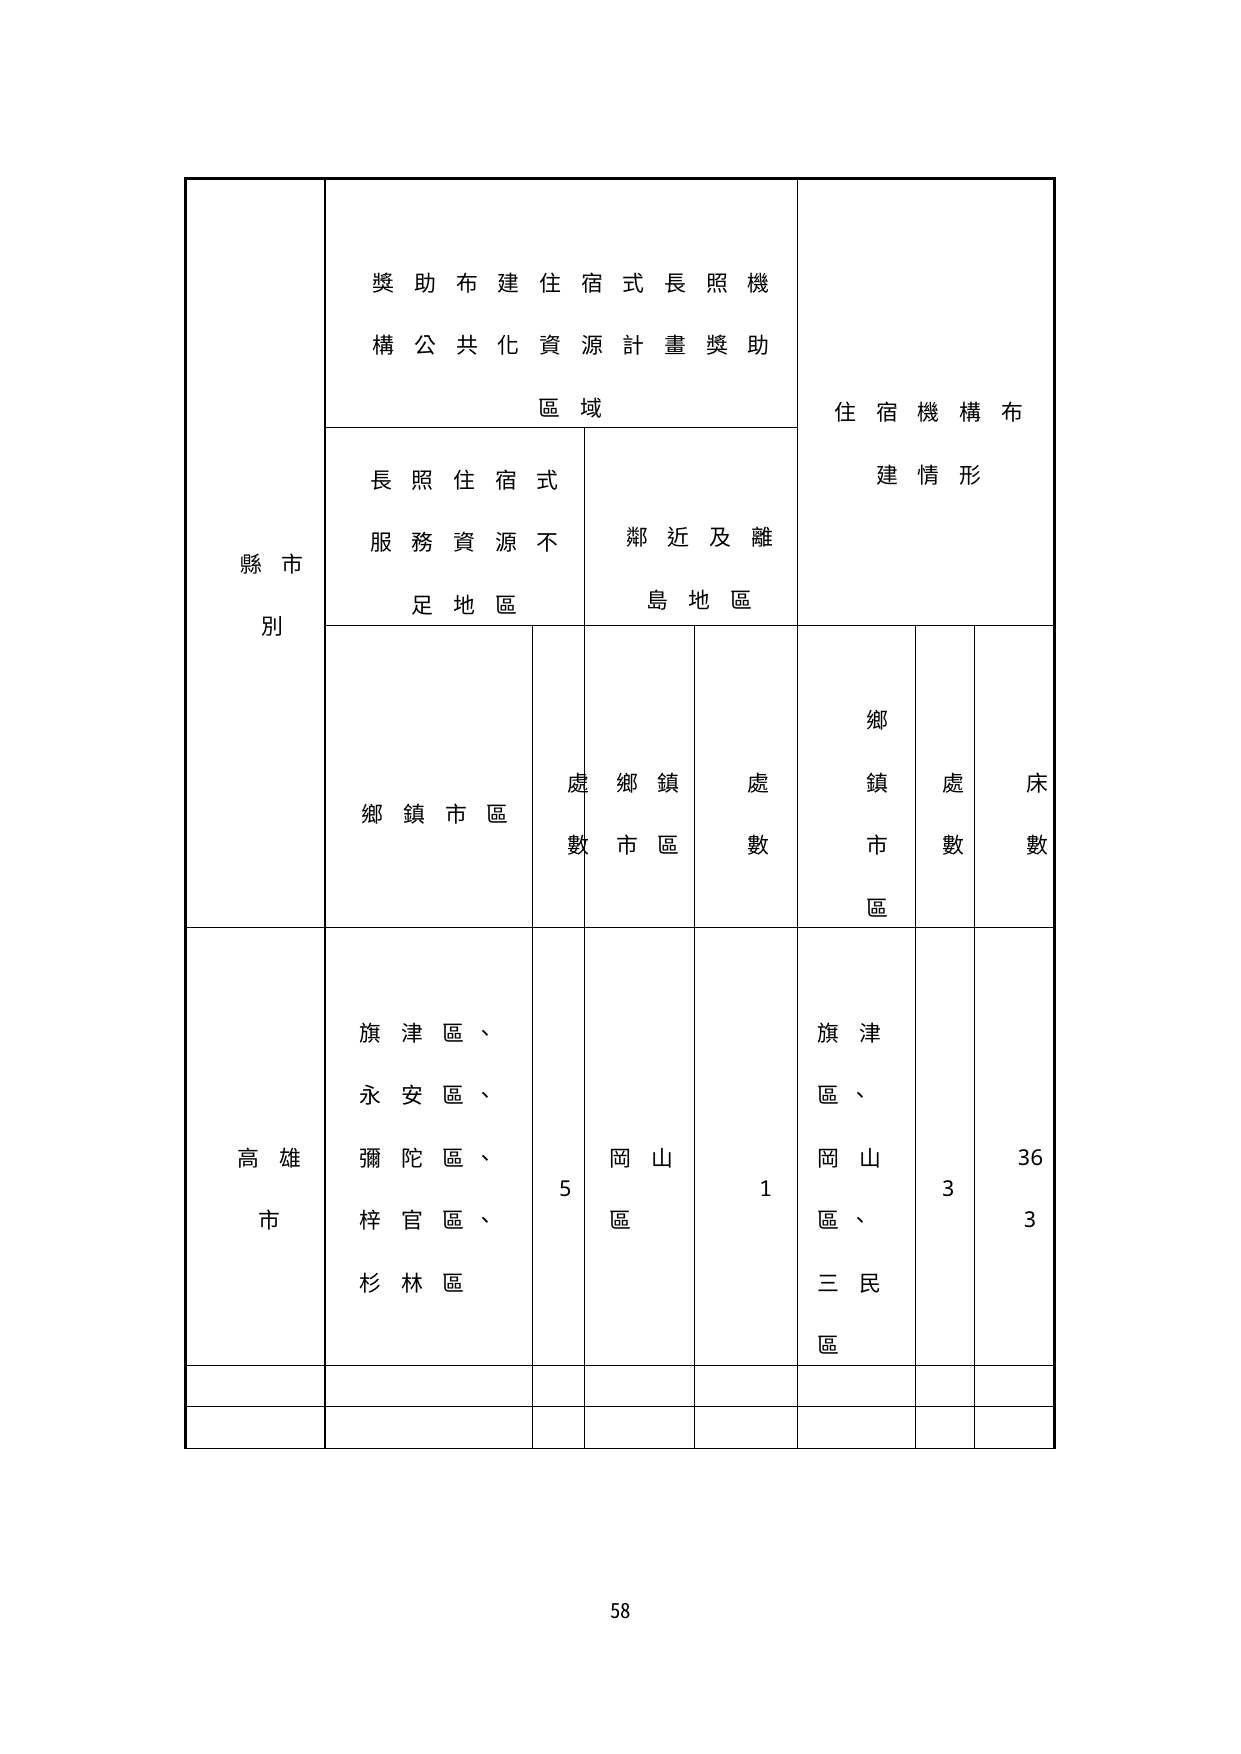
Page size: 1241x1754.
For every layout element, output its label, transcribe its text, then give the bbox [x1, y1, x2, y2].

table_cell 宜蘭縣 [187, 1407, 324, 1447]
table_cell － [695, 1366, 797, 1406]
table_cell 信義區 [798, 1366, 915, 1406]
table_cell 床數 [975, 626, 1053, 927]
table_cell － [798, 1407, 915, 1447]
table_cell [975, 1407, 1053, 1447]
table_cell － [585, 1407, 694, 1447]
table_cell 中山區 [326, 1366, 532, 1406]
table_cell 5 [533, 928, 584, 1365]
table_cell 1 [695, 928, 797, 1365]
table_header 縣市別 [187, 180, 324, 927]
table_cell － [695, 1407, 797, 1447]
table_cell 鄉鎮市區 [798, 626, 915, 927]
table_cell 長照住宿式服務資源不足地區 [326, 428, 584, 624]
table_cell － [585, 1366, 694, 1406]
table_cell － [916, 1407, 974, 1447]
table_header 獎助布建住宿式長照機構公共化資源計畫獎助區域 [326, 180, 797, 427]
table_cell 旗津區、永安區、彌陀區、梓官區、杉林區 [326, 928, 532, 1365]
table_cell 頭城鎮 [326, 1407, 532, 1447]
table_cell 鄉鎮市區 [585, 626, 694, 927]
table_cell 處數 [916, 626, 974, 927]
table_cell 岡山區 [585, 928, 694, 1365]
table_cell 高雄市 [187, 928, 324, 1365]
table_cell 363 [975, 928, 1053, 1365]
table_cell 基隆市 [187, 1366, 324, 1406]
table_cell 鄉鎮市區 [326, 626, 532, 927]
table_cell 1 [916, 1366, 974, 1406]
table_cell 處數 [533, 626, 584, 927]
table_cell 1 [533, 1407, 584, 1447]
table_cell 鄰近及離島地區 [585, 428, 797, 624]
table_cell 110 [975, 1366, 1053, 1406]
table_cell 3 [916, 928, 974, 1365]
table_header 住宿機構布建情形 [798, 180, 1053, 624]
table_cell 處數 [695, 626, 797, 927]
table_cell 1 [533, 1366, 584, 1406]
table_cell 旗津區、岡山區、三民區 [798, 928, 915, 1365]
